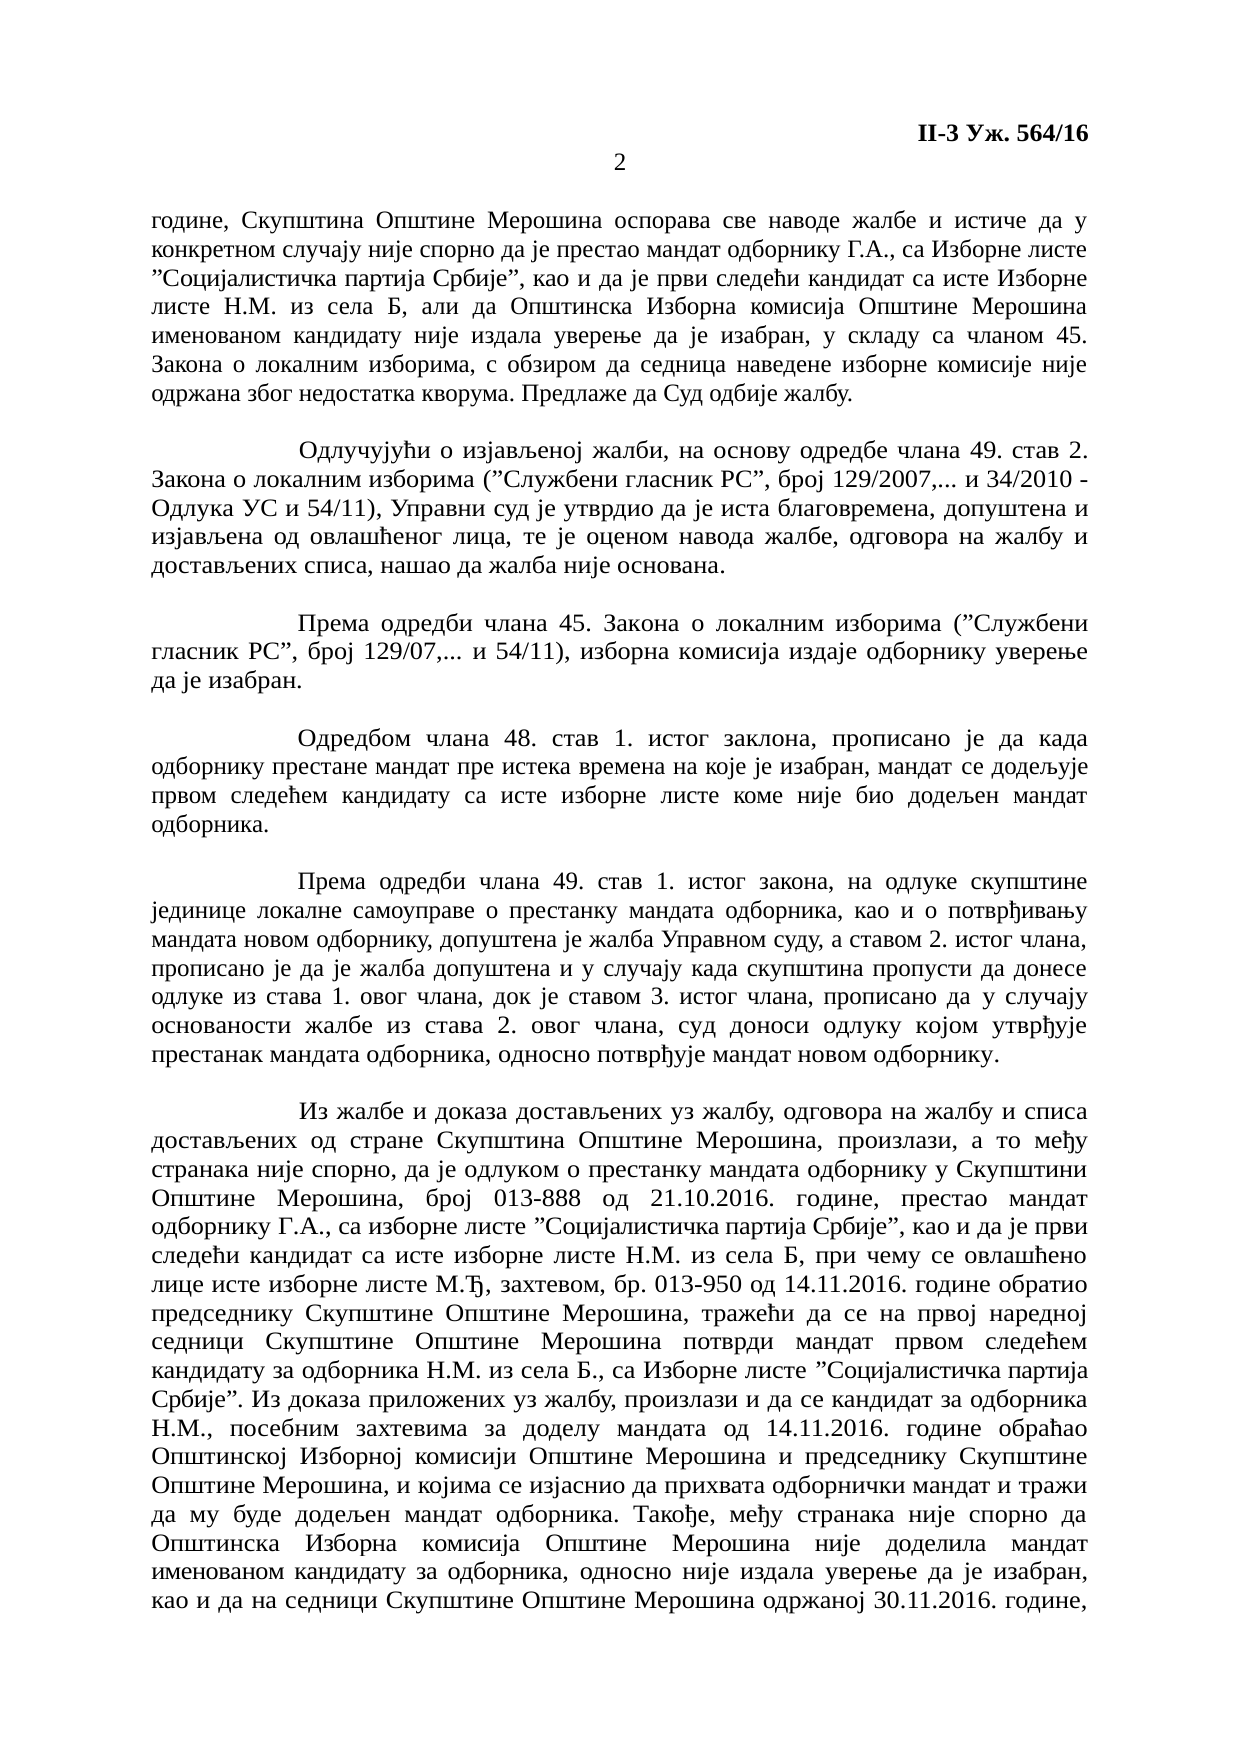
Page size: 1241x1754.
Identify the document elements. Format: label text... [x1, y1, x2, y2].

text Из жалбе и доказа достављених уз жалбу, одговора на жалбу и списа достављених од стране Скупштина Општине Мерошина, произлази, а то међу странака није спорно, да је одлуком о престанку мандата одборнику у Скупштини Општине Мерошина, број 013-888 од 21.10.2016. године, престао мандат одборнику Г.А., са изборне листе ”Социјалистичка партија Србије”, као и да је први следећи кандидат са исте изборне листе Н.М. из села Б, при чему се овлашћено лице исте изборне листе М.Ђ, захтевом, бр. 013-950 од 14.11.2016. године обратио председнику Скупштине Општине Мерошина, тражећи да се на првој наредној седници Скупштине Општине Мерошина потврди мандат првом следећем кандидату за одборника Н.М. из села Б., са Изборне листе ”Социјалистичка партија Србије”. Из доказа приложених уз жалбу, произлази и да се кандидат за одборника Н.М., посебним захтевима за доделу мандата од 14.11.2016. године обраћао Општинској Изборној комисији Општине Мерошина и председнику Скупштине Општине Мерошина, и којима се изјаснио да прихвата одборнички мандат и тражи да му буде додељен мандат одборника. Такође, међу странака није спорно да Општинска Изборна комисија Општине Мерошина није доделила мандат именованом кандидату за одборника, односно није издала уверење да је изабран, као и да на седници Скупштине Општине Мерошина одржаној 30.11.2016. године, [151, 1096, 1088, 1614]
text Према одредби члана 49. став 1. истог закона, на одлуке скупштине јединице локалне самоуправе о престанку мандата одборника, као и о потврђивању мандата новом одборнику, допуштена је жалба Управном суду, а ставом 2. истог члана, прописано је да је жалба допуштена и у случају када скупштина пропусти да донесе одлуке из става 1. овог члана, док је ставом 3. истог члана, прописано да у случају основаности жалбе из става 2. овог члана, суд доноси одлуку којом утврђује престанак мандата одборника, односно потврђује мандат новом одборнику. [151, 866, 1088, 1068]
text Одлучујући о изјављеној жалби, на основу одредбе члана 49. став 2. Закона о локалним изборима (”Службени гласник РС”, број 129/2007,... и 34/2010 - Одлука УС и 54/11), Управни суд је утврдио да је иста благовремена, допуштена и изјављена од овлашћеног лица, те је оценом навода жалбе, одговора на жалбу и достављених списа, нашао да жалба није основана. [151, 435, 1088, 579]
text Према одредби члана 45. Закона о локалним изборима (”Службени гласник РС”, број 129/07,... и 54/11), изборна комисија издаје одборнику уверење да је изабран. [151, 608, 1088, 694]
text године, Скупштина Општине Мерошина оспорава све наводе жалбе и истиче да у конкретном случају није спорно да је престао мандат одборнику Г.А., са Изборне листе ”Социјалистичка партија Србије”, као и да је први следећи кандидат са исте Изборне листе Н.М. из села Б, али да Општинска Изборна комисија Општине Мерошина именованом кандидату није издала уверење да је изабран, у складу са чланом 45. Закона о локалним изборима, с обзиром да седница наведене изборне комисије није одржана због недостатка кворума. Предлаже да Суд одбије жалбу. [151, 205, 1088, 406]
text Одредбом члана 48. став 1. истог заклона, прописано је да када одборнику престане мандат пре истека времена на које је изабран, мандат се додељује првом следећем кандидату са исте изборне листе коме није био додељен мандат одборника. [151, 723, 1088, 838]
